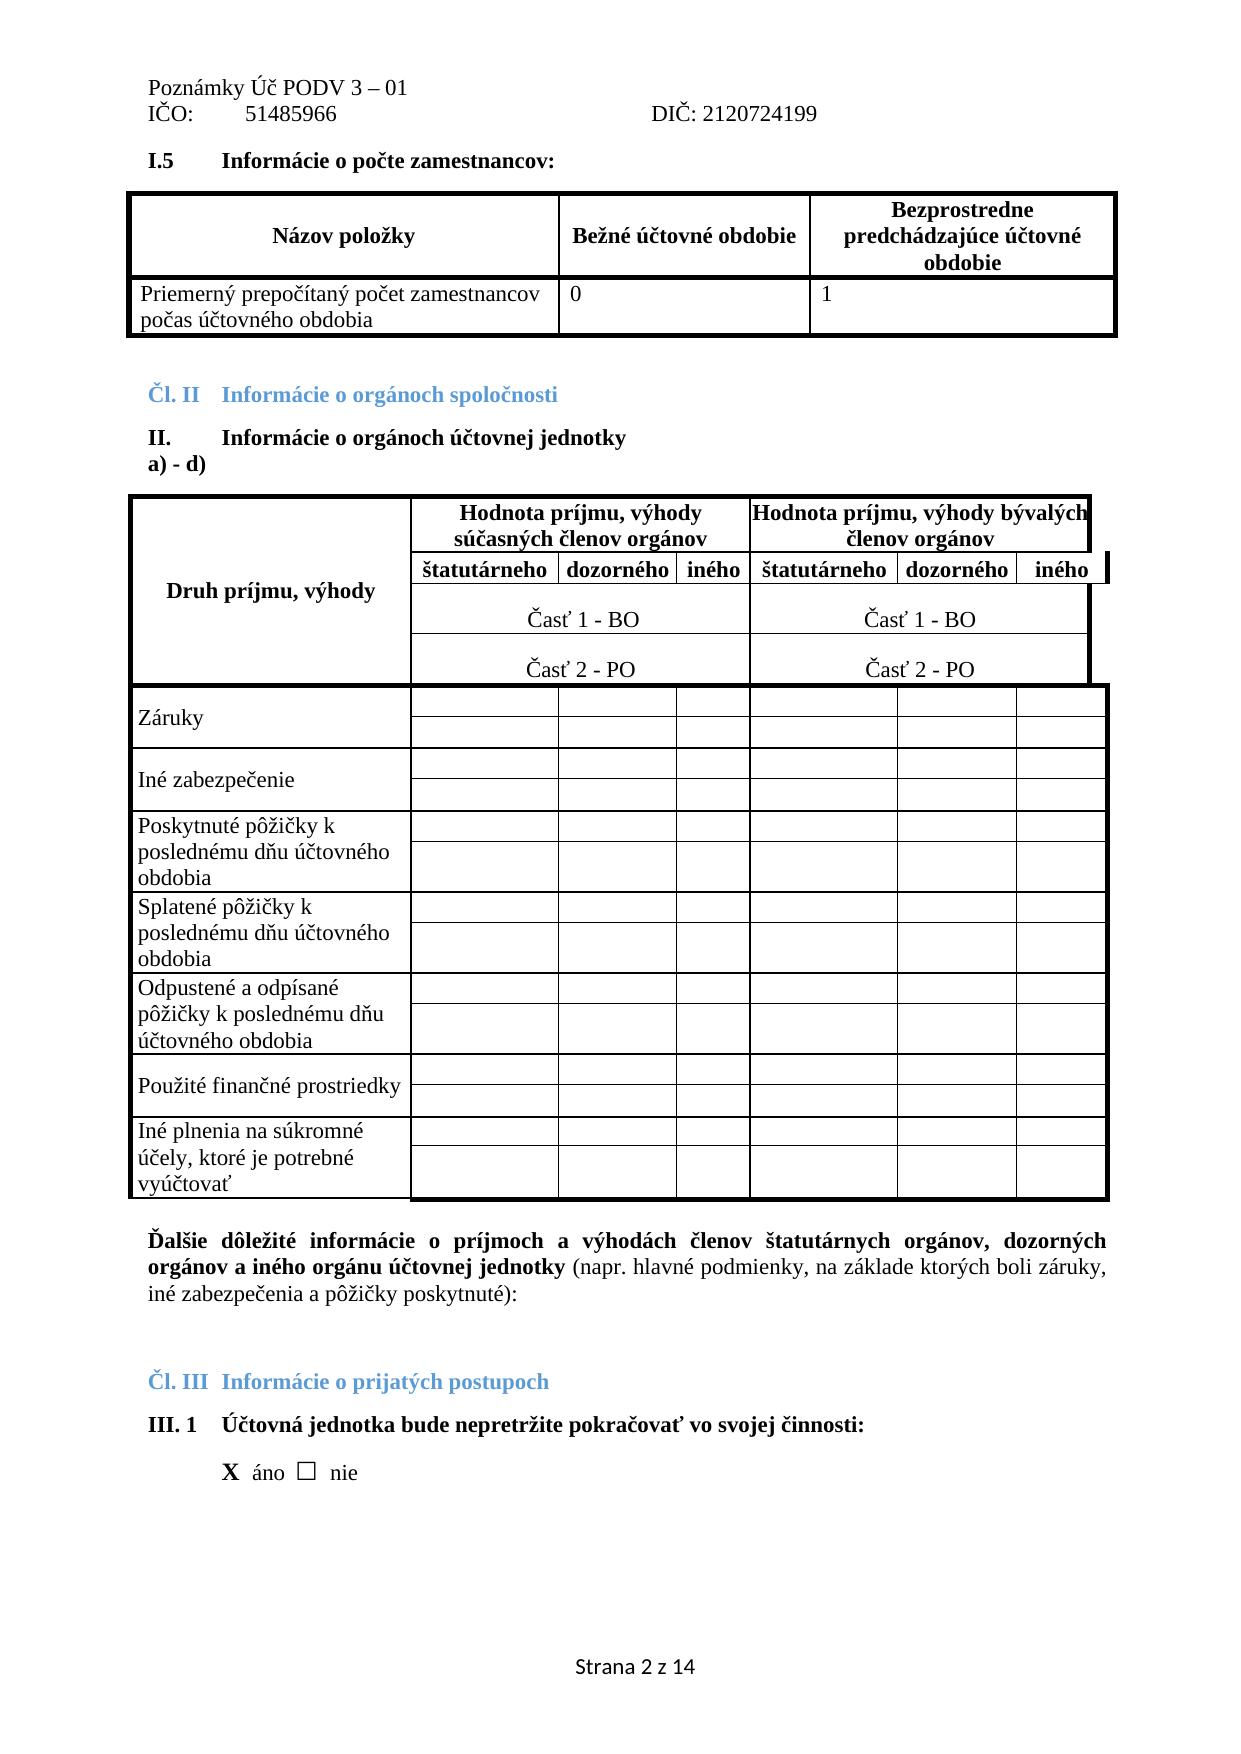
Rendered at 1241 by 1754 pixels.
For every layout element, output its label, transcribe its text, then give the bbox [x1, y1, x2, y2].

table_cell [751, 1055, 897, 1084]
table_cell [412, 1085, 558, 1116]
table_cell [898, 974, 1016, 1003]
table_cell [412, 1055, 558, 1084]
table_cell [559, 923, 676, 972]
table_header Názov položky [132, 196, 558, 275]
table_cell Splatené pôžičky k poslednému dňu účtovného obdobia [133, 893, 410, 972]
table_cell 1 [811, 280, 1113, 333]
table_cell [677, 812, 749, 841]
table_cell Iné zabezpečenie [133, 749, 410, 809]
table_cell štatutárneho [751, 553, 897, 583]
table_cell [677, 749, 749, 778]
table_cell [1017, 1118, 1105, 1145]
table_cell [898, 1055, 1016, 1084]
table_cell [1017, 974, 1105, 1003]
table_cell [898, 1146, 1016, 1197]
table_header Hodnota príjmu, výhody súčasných členov orgánov [412, 499, 749, 551]
table_header Bezprostredne predchádzajúce účtovné obdobie [811, 196, 1113, 275]
table_cell [677, 1085, 749, 1116]
table_cell [1097, 633, 1107, 683]
table_cell [412, 974, 558, 1003]
table_cell [751, 717, 897, 747]
table_cell [559, 1146, 676, 1197]
table_cell [677, 717, 749, 747]
table_cell [677, 1118, 749, 1145]
table_cell [1017, 1146, 1105, 1197]
table_cell [898, 842, 1016, 891]
table_cell [677, 1055, 749, 1084]
table_cell dozorného [559, 553, 676, 583]
table_cell [898, 688, 1016, 716]
table_cell [898, 749, 1016, 778]
table_cell [751, 749, 897, 778]
text Ďalšie dôležité informácie o príjmoch a výhodách členov štatutárnych orgánov, dozorných orgánov a iného orgánu účtovnej jednotky (napr. hlavné podmienky, na základe ktorých boli záruky, iné zabezpečenia a pôžičky poskytnuté): [148, 1227, 1107, 1306]
text II. Informácie o orgánoch účtovnej jednotky [148, 424, 1122, 450]
text I.5 Informácie o počte zamestnancov: [148, 148, 1122, 174]
table_cell [1097, 584, 1107, 633]
table_cell [1017, 1004, 1105, 1053]
table_cell štatutárneho [412, 553, 558, 583]
table_cell [559, 974, 676, 1003]
table_cell [677, 779, 749, 809]
table_cell [1017, 779, 1105, 809]
table_cell Časť 1 - BO [412, 584, 749, 633]
table_cell [412, 893, 558, 922]
table_cell [677, 688, 749, 716]
table_cell [751, 812, 897, 841]
table_cell [1017, 688, 1105, 716]
table_cell [677, 842, 749, 891]
table_cell [751, 1118, 897, 1145]
table_cell [559, 749, 676, 778]
table_cell Iné plnenia na súkromné účely, ktoré je potrebné vyúčtovať [133, 1118, 410, 1197]
text Čl. II Informácie o orgánoch spoločnosti [148, 381, 1122, 407]
table_cell [751, 893, 897, 922]
table_cell [898, 717, 1016, 747]
table_cell [677, 974, 749, 1003]
table_cell [751, 1146, 897, 1197]
table_cell [898, 923, 1016, 972]
table_cell [559, 1004, 676, 1053]
table_cell Časť 2 - PO [751, 634, 1087, 683]
table_header [1097, 494, 1107, 551]
table_cell [677, 1004, 749, 1053]
table_cell [898, 1118, 1016, 1145]
table_cell [677, 923, 749, 972]
table_cell [559, 1085, 676, 1116]
table_cell [412, 688, 558, 716]
table_cell [751, 842, 897, 891]
table_cell [412, 1146, 558, 1197]
table_cell [677, 893, 749, 922]
table_cell [412, 842, 558, 891]
table_cell [559, 842, 676, 891]
table_cell [898, 812, 1016, 841]
table_cell [1092, 584, 1097, 633]
table_cell [559, 893, 676, 922]
table_header Bežné účtovné obdobie [560, 196, 809, 275]
table_cell [1017, 842, 1105, 891]
table_cell [751, 688, 897, 716]
table_cell dozorného [898, 553, 1016, 583]
table_cell [1017, 717, 1105, 747]
table_cell [898, 1085, 1016, 1116]
table_cell [677, 1146, 749, 1197]
table_cell [412, 1118, 558, 1145]
table_cell [1017, 1085, 1105, 1116]
table_cell iného [677, 553, 749, 583]
table_cell [751, 1085, 897, 1116]
text III. 1 Účtovná jednotka bude nepretržite pokračovať vo svojej činnosti: [148, 1411, 1122, 1437]
table_cell [412, 1004, 558, 1053]
table_cell [751, 779, 897, 809]
table_header Druh príjmu, výhody [133, 499, 410, 683]
table_header [1092, 494, 1097, 551]
table_cell Časť 2 - PO [412, 634, 749, 683]
table_cell Odpustené a odpísané pôžičky k poslednému dňu účtovného obdobia [133, 974, 410, 1053]
text X áno ☐ nie [148, 1454, 1122, 1488]
table_cell Poskytnuté pôžičky k poslednému dňu účtovného obdobia [133, 812, 410, 891]
table_cell [751, 923, 897, 972]
table_header Hodnota príjmu, výhody bývalých členov orgánov [751, 499, 1087, 551]
table_cell iného [1017, 551, 1105, 583]
table_cell [559, 717, 676, 747]
table_cell 0 [560, 280, 809, 333]
table_cell Záruky [133, 688, 410, 747]
table_cell [1017, 893, 1105, 922]
table_cell [751, 1004, 897, 1053]
table_cell [559, 1055, 676, 1084]
table_cell [898, 1004, 1016, 1053]
table_cell [559, 779, 676, 809]
table_cell [1017, 1055, 1105, 1084]
table_cell [559, 1118, 676, 1145]
table_cell [1017, 749, 1105, 778]
table_cell [898, 779, 1016, 809]
table_cell [1092, 633, 1097, 683]
table_cell [1017, 923, 1105, 972]
table_cell [412, 812, 558, 841]
table_cell Použité finančné prostriedky [133, 1055, 410, 1116]
table_cell [559, 688, 676, 716]
table_cell [412, 923, 558, 972]
table_cell [412, 779, 558, 809]
table_cell [412, 717, 558, 747]
text Čl. III Informácie o prijatých postupoch [148, 1368, 1122, 1394]
table_cell [898, 893, 1016, 922]
table_cell [751, 974, 897, 1003]
table_cell [1017, 812, 1105, 841]
table_cell [412, 749, 558, 778]
table_cell [559, 812, 676, 841]
text a) - d) [148, 450, 1122, 477]
table_cell Časť 1 - BO [751, 584, 1087, 633]
table_cell Priemerný prepočítaný počet zamestnancov počas účtovného obdobia [132, 280, 558, 333]
